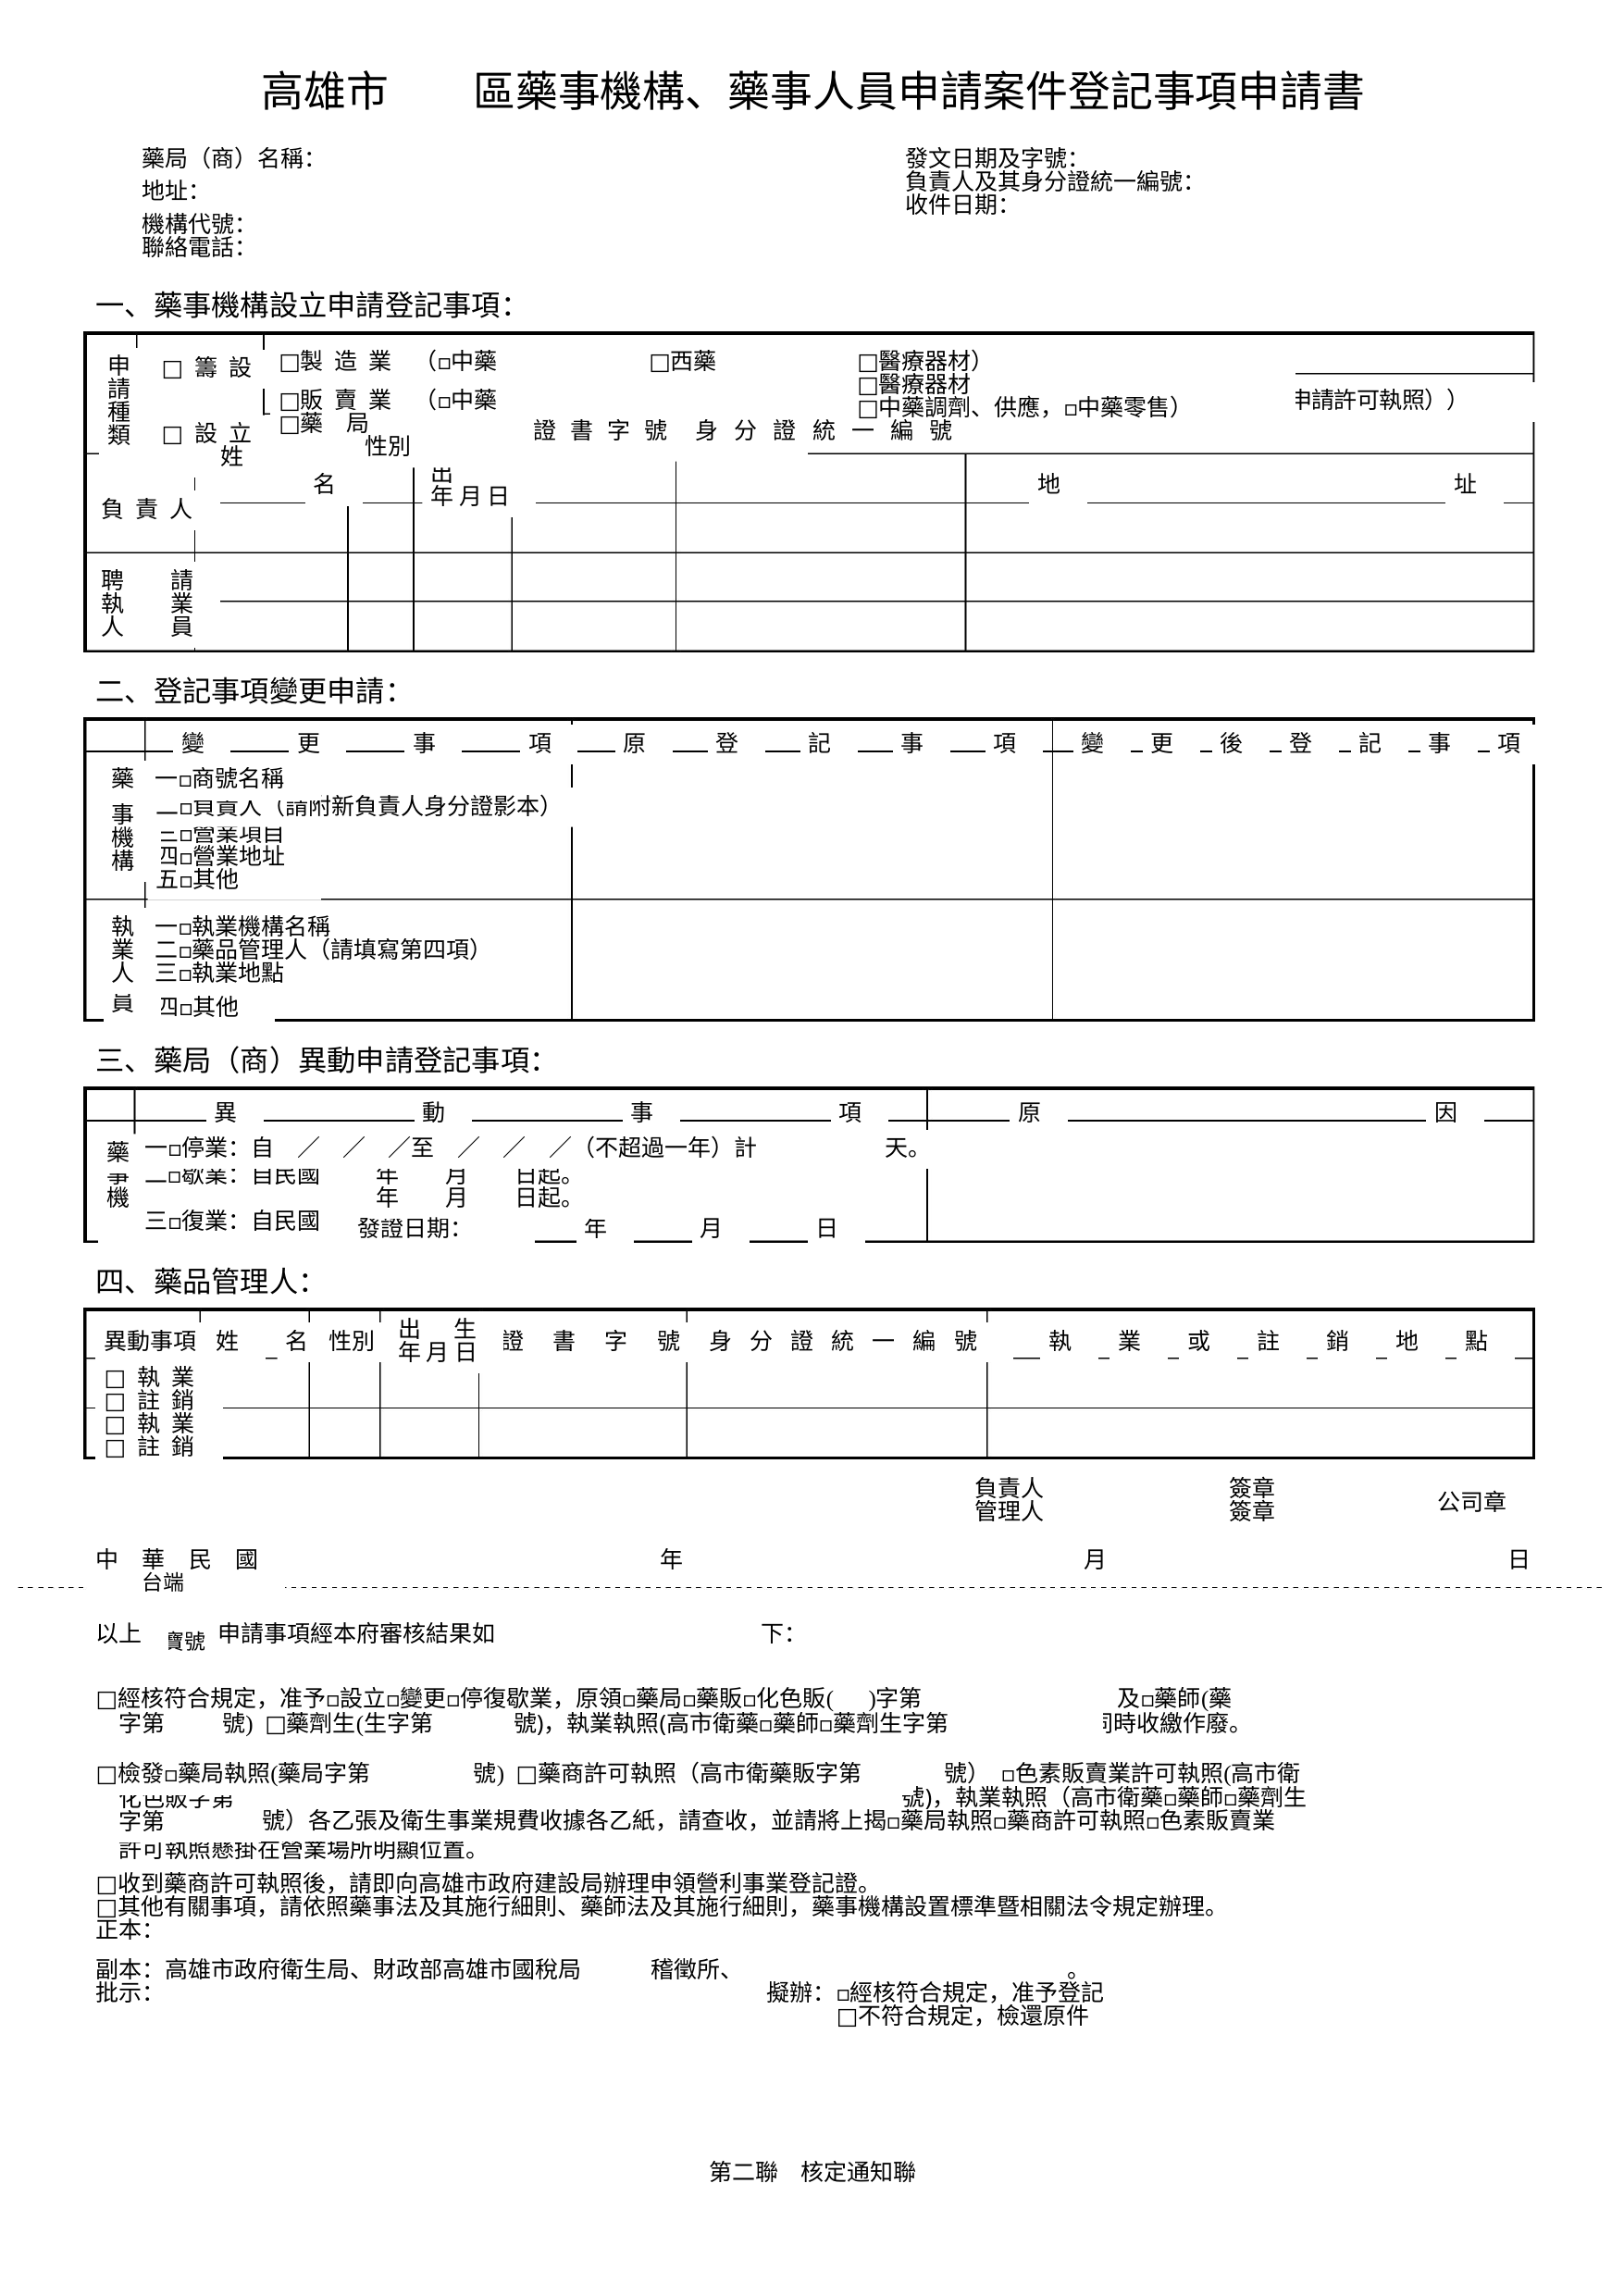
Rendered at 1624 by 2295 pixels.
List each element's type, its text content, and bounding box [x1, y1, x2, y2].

text 執 [101, 593, 143, 616]
text 變 [1081, 733, 1122, 756]
text 負責人及其身分證統一編號： [905, 171, 1234, 194]
text 管理人 [974, 1502, 1062, 1525]
text □檢發□藥局執照(藥局字第 [95, 1761, 407, 1787]
text □ 執 業 [104, 1414, 215, 1437]
text 出 [430, 468, 527, 486]
text 聘 [101, 570, 143, 593]
text 許可執照懸掛在營業場所明顯位置。 [118, 1842, 528, 1862]
text 身 分 證 統 一 編 號 [709, 1331, 1005, 1354]
text 機 [112, 827, 153, 850]
text 批示： [95, 1983, 638, 2006]
text 執 [1048, 1331, 1090, 1354]
text 因 [1434, 1102, 1476, 1125]
text □醫療器材 [857, 374, 1288, 397]
text 請 [170, 570, 212, 593]
picture [536, 1219, 576, 1243]
text 簽章 [1229, 1479, 1294, 1502]
picture [83, 331, 1535, 652]
text 更 [297, 733, 339, 756]
text 號） □色素販賣業許可執照(高市衛 [944, 1761, 1473, 1787]
text 事 二□歇業：自民國 [106, 1169, 348, 1187]
picture [495, 1169, 506, 1210]
text 日 [1507, 1550, 1549, 1573]
text 性別 [365, 437, 528, 460]
text 事 [413, 733, 454, 756]
text 請 [107, 378, 149, 402]
text 天。 [885, 1137, 949, 1160]
text 年 月 日 [430, 486, 527, 509]
text 號）各乙張及衛生事業規費收據各乙紙，請查收，並請將上揭□藥局執照□藥商許可執照□色素販賣業 [262, 1810, 1473, 1833]
text 出 生 [398, 1320, 495, 1343]
text 下： [761, 1623, 825, 1646]
text 擬辦：□經核符合規定，准予登記 [766, 1983, 1149, 2006]
text 登 [716, 733, 757, 756]
text 號，及□藥師(藥 [1103, 1686, 1271, 1712]
text 藥 一□商號名稱 [112, 769, 313, 792]
text 證 [503, 1331, 542, 1354]
text 類 [107, 425, 149, 448]
text 號 [657, 1331, 699, 1354]
text 月 [1084, 1550, 1125, 1573]
text 化色販字第 [118, 1795, 253, 1812]
text 號)，執業執照（高市衛藥□藥師□藥劑生 [901, 1787, 1473, 1810]
text □中藥調劑、供應，□中藥零售） [857, 397, 1288, 420]
text □ 註 銷 [104, 1437, 215, 1460]
text 月 [445, 1187, 487, 1210]
text 聯絡電話： [142, 237, 276, 260]
text □ 設 立 [161, 423, 270, 446]
text 字第 [118, 1812, 253, 1835]
text 申 [107, 355, 149, 378]
text 年 [584, 1219, 626, 1242]
text 收件日期： [905, 194, 1234, 217]
text 事 [901, 733, 942, 756]
text 事 [112, 804, 147, 827]
text 四、藥品管理人： [95, 1269, 353, 1298]
text 一、藥事機構設立申請登記事項： [95, 293, 578, 322]
text 三□營業項目 [161, 827, 313, 846]
text 人 [101, 616, 143, 639]
text 原 [624, 733, 664, 756]
text 個月 [855, 1137, 869, 1160]
text 藥 [106, 1142, 136, 1165]
text 機構代號： [142, 214, 276, 237]
text 員 [170, 616, 212, 639]
text 第二聯 核定通知聯 [709, 2163, 936, 2186]
text 址 [1454, 475, 1495, 498]
text □販 賣 業 （□中藥 [279, 391, 526, 414]
text 字第 號) □藥劑生(生字第 號)，執業執照(高市衛藥□藥師□藥劑生字第 [118, 1712, 1095, 1737]
picture [156, 389, 270, 415]
text 四□其他 [161, 998, 267, 1021]
text 業 [170, 593, 212, 616]
text 號) □藥商許可執照（高市衛藥販字第 [474, 1761, 905, 1787]
text 或 [1187, 1331, 1229, 1354]
text □經核符合規定，准予□設立□變更□停復歇業，原領□藥局□藥販□化色販( )字第 [95, 1686, 1095, 1712]
text 二□負責人（請附新負責人身分證影本） [155, 796, 618, 819]
text 正本： [95, 1919, 1382, 1942]
text 書 [552, 1331, 594, 1354]
text 項 [994, 733, 1035, 756]
text 藥局（商）名稱： [142, 148, 345, 171]
text 機 [106, 1187, 348, 1210]
text □藥 局 [279, 414, 526, 437]
text 執 一□執業機構名稱 [112, 916, 545, 939]
text 登 [1289, 733, 1331, 756]
text 負 責 人 [101, 499, 212, 522]
text 高雄市 區藥事機構、藥事人員申請案件登記事項申請書 [261, 73, 1513, 116]
text 項 [528, 733, 570, 756]
text 項 [839, 1102, 880, 1125]
text 原 [1018, 1102, 1060, 1125]
text 人 三□執業地點 [112, 962, 545, 986]
text □醫療器材） [857, 351, 1288, 374]
text 種 [107, 402, 149, 425]
text 事 [1428, 733, 1469, 756]
text 台端 [142, 1573, 277, 1594]
text 公司章 [1437, 1492, 1525, 1515]
text □不符合規定，檢還原件 [836, 2006, 1149, 2029]
text 三□復業：自民國 [144, 1210, 348, 1234]
text □西藥 [649, 351, 737, 374]
text 日起。 [514, 1187, 602, 1210]
text 副本：高雄市政府衛生局、財政部高雄市國稅局 [95, 1960, 638, 1983]
text 月 [700, 1219, 741, 1242]
text 月 [445, 1169, 487, 1187]
text □ 籌 設 [161, 358, 270, 381]
text 異 [215, 1102, 255, 1125]
text □ 執 業 [104, 1368, 215, 1391]
text 證 書 字 號 身 分 證 統 一 編 號 [534, 420, 1288, 443]
text 。 [1067, 1960, 1149, 1983]
text 四□補發、□換發 原發證日期： [356, 1219, 527, 1242]
text 名 [314, 475, 354, 498]
text 銷 [1326, 1331, 1368, 1354]
text 日起。 [514, 1169, 602, 1187]
text 動 [423, 1102, 464, 1125]
text 年 [376, 1187, 417, 1210]
text 發文日期及字號： [905, 148, 1234, 171]
text 項 [1497, 733, 1539, 756]
text □製 造 業 （□中藥 [279, 351, 528, 374]
text 稽徵所、 [651, 1960, 762, 1983]
text 地 [1395, 1331, 1437, 1354]
text 名 性別 [285, 1331, 390, 1354]
text 三、藥局（商）異動申請登記事項： [95, 1048, 612, 1076]
text 地 [1037, 475, 1079, 498]
text 更 [1150, 733, 1192, 756]
text 員 [112, 994, 153, 1015]
picture [426, 1169, 437, 1210]
text □收到藥商許可執照後，請即向高雄市政府建設局辦理申領營利事業登記證。 [95, 1873, 1382, 1896]
text 以上 [95, 1623, 160, 1646]
text 構 [112, 850, 153, 874]
text 姓 [221, 446, 272, 469]
text 五□其他 [155, 869, 313, 892]
text 四□營業地址 [161, 846, 313, 869]
picture [356, 1169, 367, 1210]
text □化粧品色素（本項須單獨申請許可執照）） [1296, 391, 1534, 414]
text 負責人 [974, 1479, 1062, 1502]
text 簽章 [1229, 1502, 1294, 1525]
text 一□停業：自 ／ ／ ／至 ／ ／ ／（不超過一年）計 [144, 1137, 847, 1160]
text 二、登記事項變更申請： [95, 678, 445, 707]
text 年 [661, 1550, 701, 1573]
text 中 華 民 國 [95, 1550, 277, 1573]
picture [83, 1308, 1535, 1459]
text 年 [376, 1169, 417, 1187]
text 業 二□藥品管理人（請填寫第四項） [112, 939, 545, 962]
text □ 註 銷 [104, 1391, 215, 1414]
text 事 [631, 1102, 672, 1125]
text 號)同時收繳作廢。 [1103, 1712, 1271, 1737]
text 記 [1358, 733, 1400, 756]
text □其他有關事項，請依照藥事法及其施行細則、藥師法及其施行細則，藥事機構設置標準暨相關法令規定辦理。 [95, 1896, 1382, 1919]
picture [83, 1086, 1535, 1243]
text 點 [1465, 1331, 1506, 1354]
text 字 [605, 1331, 646, 1354]
text 申請事項經本府審核結果如 [217, 1623, 520, 1646]
text 業 [1118, 1331, 1159, 1354]
text 變 [181, 733, 223, 756]
text 記 [809, 733, 849, 756]
text 年 月 日 [398, 1343, 495, 1366]
text 貴寶號 [168, 1632, 209, 1654]
text 後 [1220, 733, 1261, 756]
picture [83, 717, 1535, 1022]
text 異動事項 姓 [104, 1331, 257, 1354]
text 日 [815, 1219, 857, 1242]
text 註 [1257, 1331, 1298, 1354]
text 地址： [142, 181, 229, 205]
